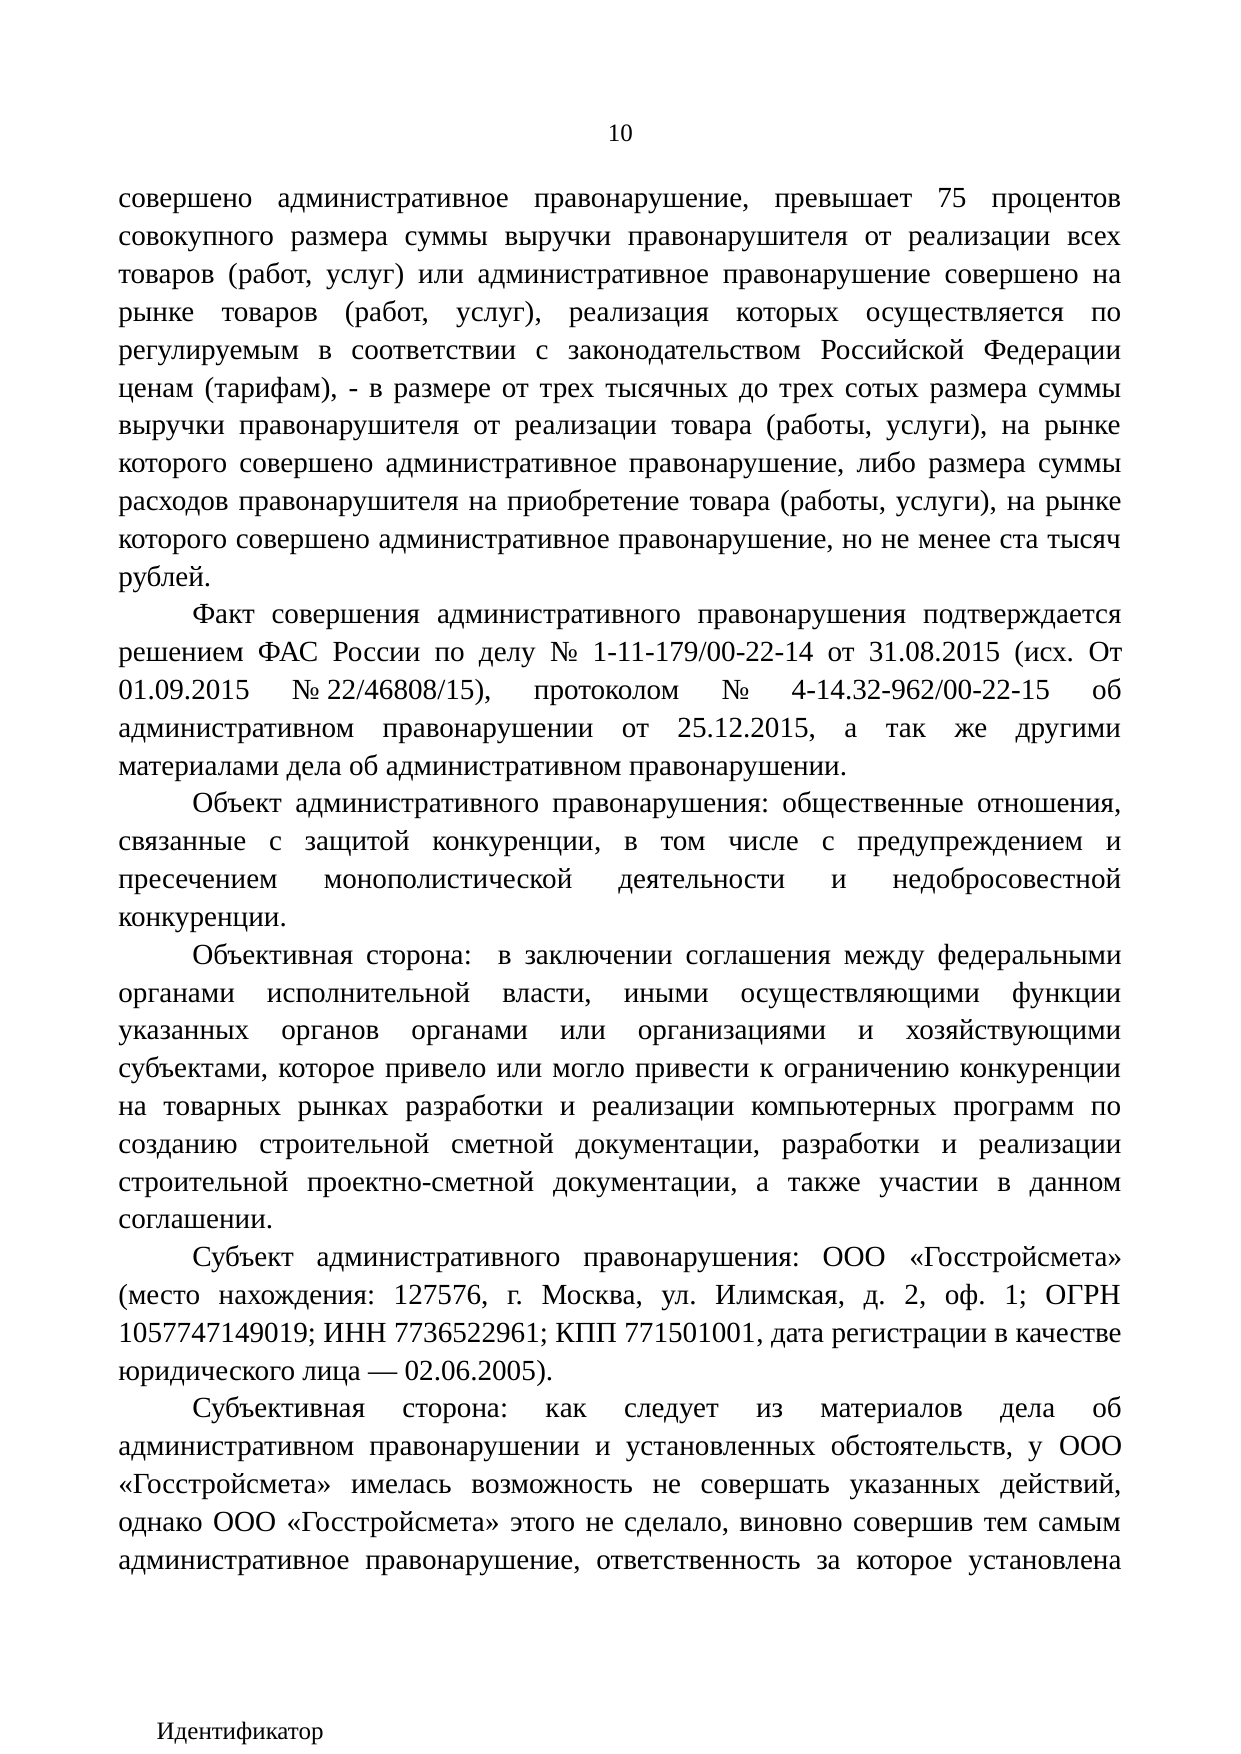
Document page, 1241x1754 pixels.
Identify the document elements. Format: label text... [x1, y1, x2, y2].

text Факт совершения административного правонарушения подтверждается решением ФАС России по делу № 1-11-179/00-22-14 от 31.08.2015 (исх. От 01.09.2015 № 22/46808/15), протоколом № 4-14.32-962/00-22-15 об административном правонарушении от 25.12.2015, а так же другими материалами дела об административном правонарушении. [118, 592, 1122, 781]
text Объект административного правонарушения: общественные отношения, связанные с защитой конкуренции, в том числе с предупреждением и пресечением монополистической деятельности и недобросовестной конкуренции. [118, 781, 1122, 933]
text совершено административное правонарушение, превышает 75 процентов совокупного размера суммы выручки правонарушителя от реализации всех товаров (работ, услуг) или административное правонарушение совершено на рынке товаров (работ, услуг), реализация которых осуществляется по регулируемым в соответствии с законодательством Российской Федерации ценам (тарифам), - в размере от трех тысячных до трех сотых размера суммы выручки правонарушителя от реализации товара (работы, услуги), на рынке которого совершено административное правонарушение, либо размера суммы расходов правонарушителя на приобретение товара (работы, услуги), на рынке которого совершено административное правонарушение, но не менее ста тысяч рублей. [118, 176, 1122, 592]
text Объективная сторона: в заключении соглашения между федеральными органами исполнительной власти, иными осуществляющими функции указанных органов органами или организациями и хозяйствующими субъектами, которое привело или могло привести к ограничению конкуренции на товарных рынках разработки и реализации компьютерных программ по созданию строительной сметной документации, разработки и реализации строительной проектно-сметной документации, а также участии в данном соглашении. [118, 933, 1122, 1235]
text Субъект административного правонарушения: ООО «Госстройсмета» (место нахождения: 127576, г. Москва, ул. Илимская, д. 2, оф. 1; ОГРН 1057747149019; ИНН 7736522961; КПП 771501001, дата регистрации в качестве юридического лица — 02.06.2005). [118, 1235, 1122, 1386]
text Субъективная сторона: как следует из материалов дела об административном правонарушении и установленных обстоятельств, у ООО «Госстройсмета» имелась возможность не совершать указанных действий, однако ООО «Госстройсмета» этого не сделало, виновно совершив тем самым административное правонарушение, ответственность за которое установлена [118, 1386, 1122, 1575]
